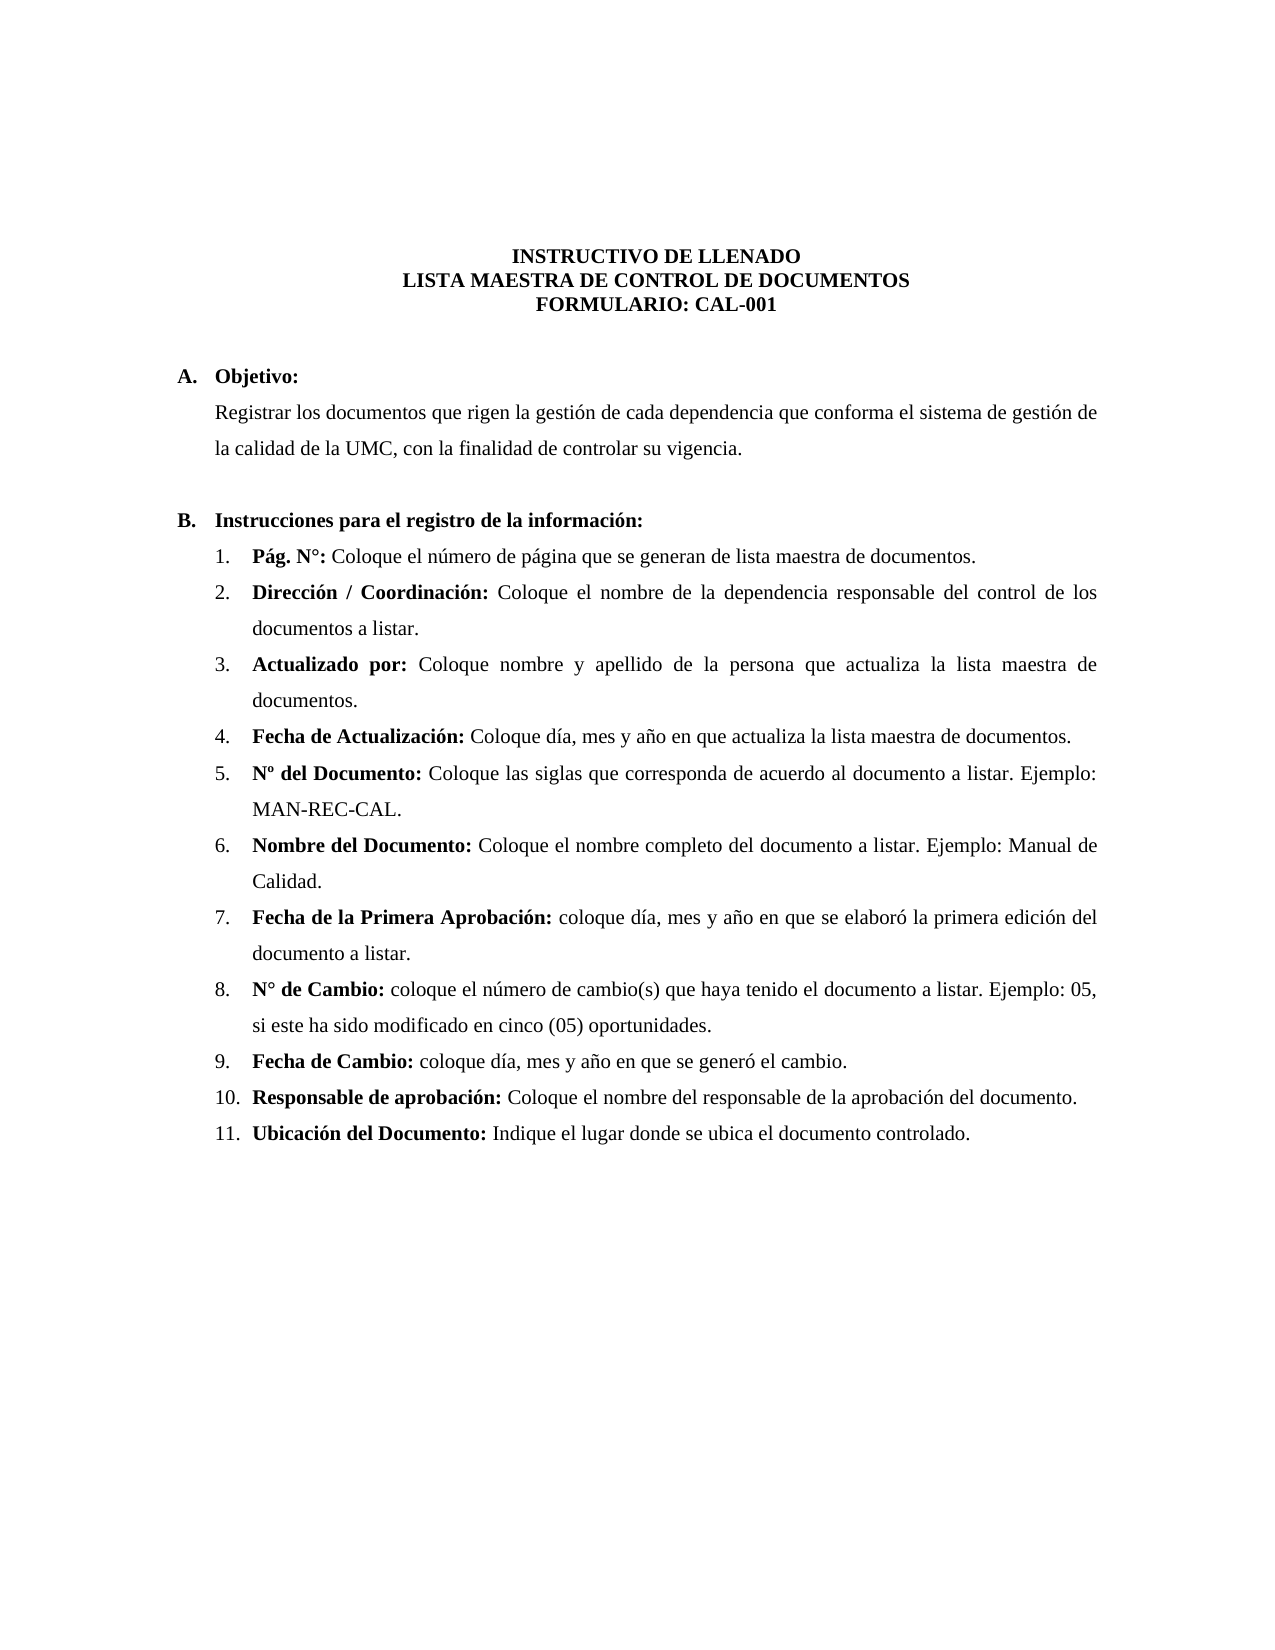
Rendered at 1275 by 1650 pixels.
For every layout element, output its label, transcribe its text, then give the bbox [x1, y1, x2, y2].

list Actualizado por: Coloque nombre y apellido de la persona que actualiza la lista maestra de documentos. [214, 652, 1098, 712]
list Fecha de Cambio: coloque día, mes y año en que se generó el cambio. [214, 1049, 1098, 1073]
list Pág. N°: Coloque el número de página que se generan de lista maestra de documentos. [214, 544, 1098, 568]
list Ubicación del Documento: Indique el lugar donde se ubica el documento controlado. [214, 1121, 1098, 1145]
list Nombre del Documento: Coloque el nombre completo del documento a listar. Ejemplo: Manual de Calidad. [214, 833, 1098, 893]
text FORMULARIO: CAL-001 [214, 292, 1098, 316]
list Objetivo: [177, 364, 1098, 388]
list Nº del Documento: Coloque las siglas que corresponda de acuerdo al documento a listar. Ejemplo: MAN-REC-CAL. [214, 761, 1098, 821]
list Fecha de la Primera Aprobación: coloque día, mes y año en que se elaboró la primera edición del documento a listar. [214, 905, 1098, 965]
list Responsable de aprobación: Coloque el nombre del responsable de la aprobación del documento. [214, 1085, 1098, 1109]
list Instrucciones para el registro de la información: [177, 508, 1098, 532]
list Dirección / Coordinación: Coloque el nombre de la dependencia responsable del control de los documentos a listar. [214, 580, 1098, 640]
list N° de Cambio: coloque el número de cambio(s) que haya tenido el documento a listar. Ejemplo: 05, si este ha sido modificado en cinco (05) oportunidades. [214, 977, 1098, 1037]
text INSTRUCTIVO DE LLENADO [214, 244, 1098, 268]
list Fecha de Actualización: Coloque día, mes y año en que actualiza la lista maestra de documentos. [214, 724, 1098, 748]
text Registrar los documentos que rigen la gestión de cada dependencia que conforma el sistema de gestión de la calidad de la UMC, con la finalidad de controlar su vigencia. [214, 400, 1098, 460]
text LISTA MAESTRA DE CONTROL DE DOCUMENTOS [214, 268, 1098, 292]
